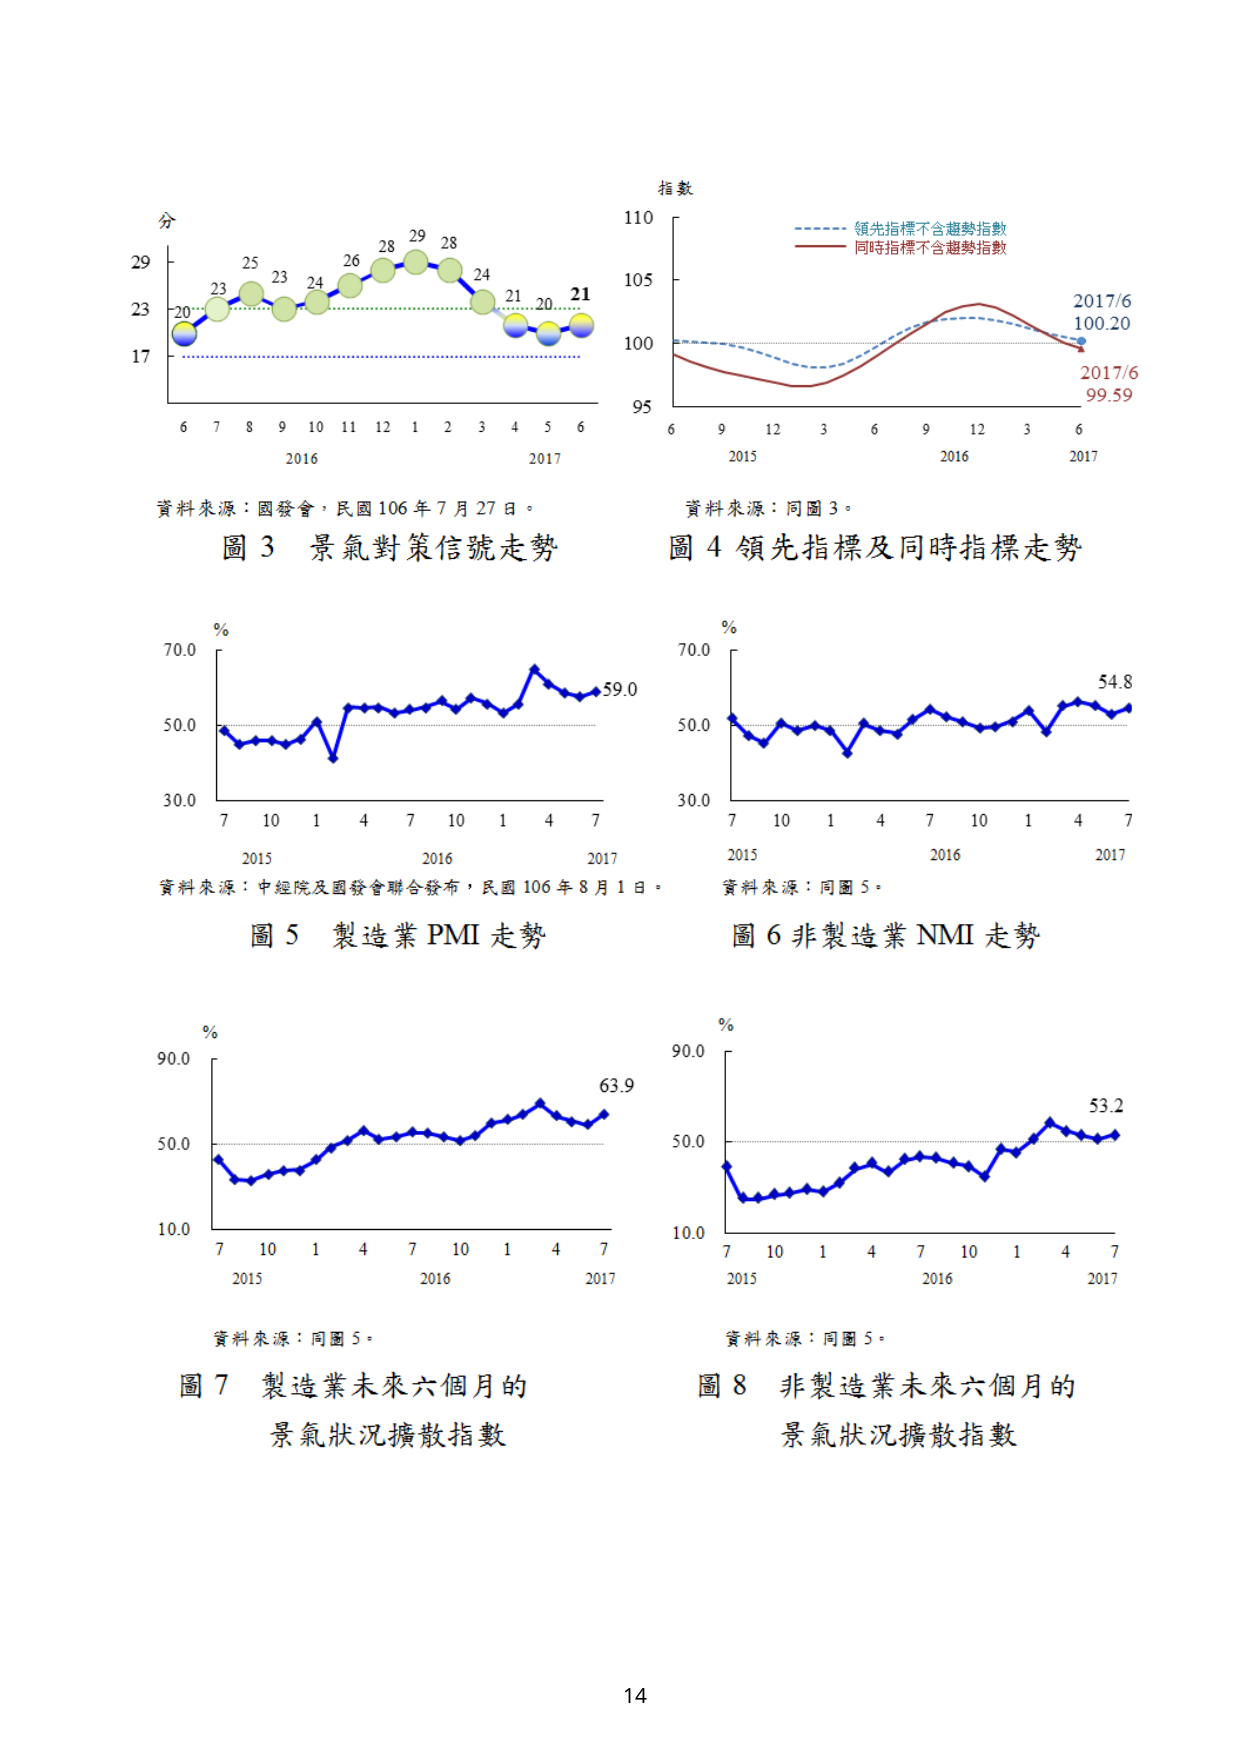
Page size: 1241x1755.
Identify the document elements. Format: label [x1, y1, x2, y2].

picture [118, 151, 1152, 585]
picture [136, 603, 1152, 972]
picture [135, 1002, 1138, 1461]
